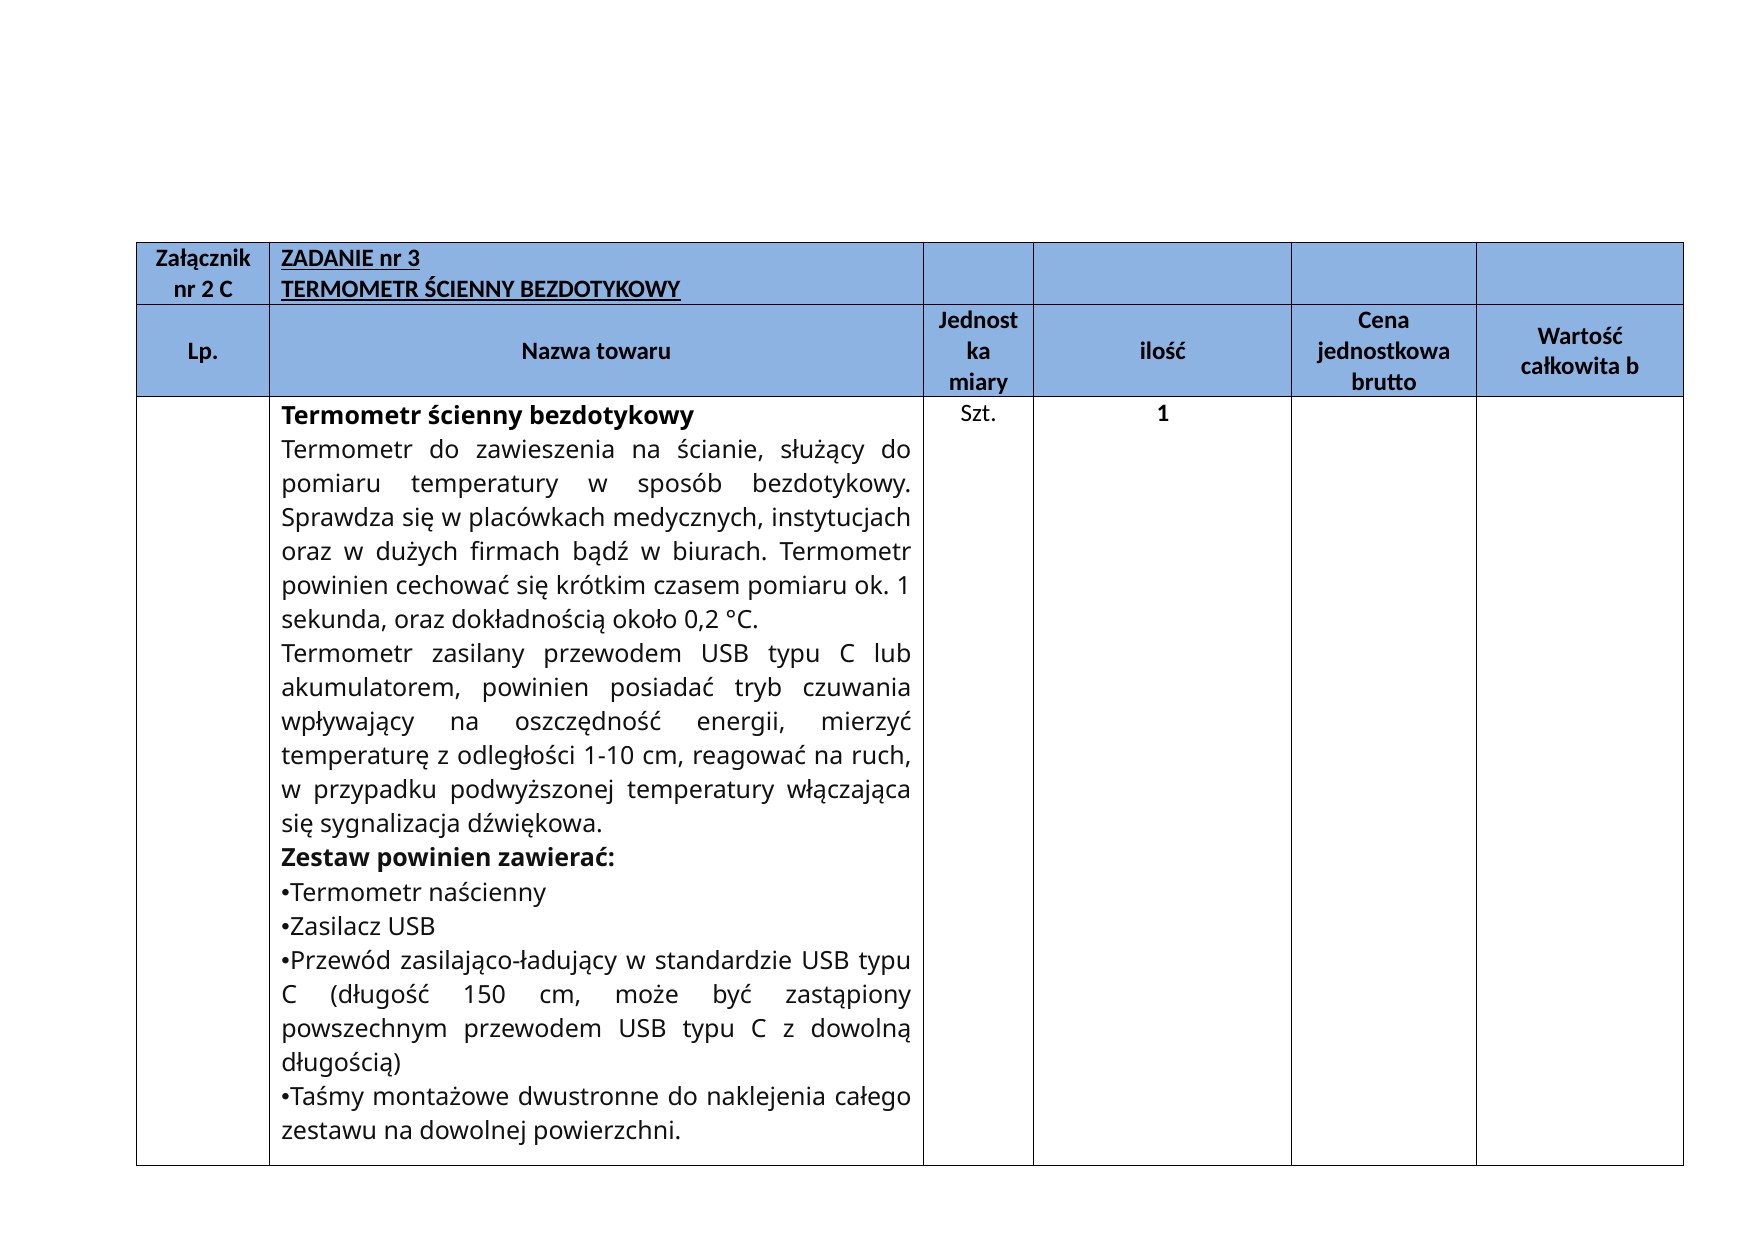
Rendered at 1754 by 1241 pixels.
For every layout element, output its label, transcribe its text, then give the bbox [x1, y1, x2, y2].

table_cell Cena jednostkowa brutto [1292, 305, 1476, 396]
table_header [1477, 243, 1683, 304]
table_header ZADANIE nr 3 TERMOMETR ŚCIENNY BEZDOTYKOWY [270, 243, 923, 304]
table_cell [1292, 397, 1476, 1165]
table_cell [1477, 397, 1683, 1165]
table_cell 1 [1034, 397, 1291, 1165]
table_cell Lp. [137, 305, 269, 396]
table_cell ilość [1034, 305, 1291, 396]
table_header [924, 243, 1033, 304]
table_header [1034, 243, 1291, 304]
table_cell [1684, 304, 1691, 396]
table_cell Jednostka miary [924, 305, 1033, 396]
table_cell [1684, 396, 1691, 1165]
table_cell Szt. [924, 397, 1033, 1165]
table_header [1684, 242, 1691, 304]
table_cell [137, 397, 269, 1165]
table_cell Termometr ścienny bezdotykowy Termometr do zawieszenia na ścianie, służący do pomiaru temperatury w sposób bezdotykowy. Sprawdza się w placówkach medycznych, instytucjach oraz w dużych firmach bądź w biurach. Termometr powinien cechować się krótkim czasem pomiaru ok. 1 sekunda, oraz dokładnością około 0,2 °C. Termometr zasilany przewodem USB typu C lub akumulatorem, powinien posiadać tryb czuwania wpływający na oszczędność energii, mierzyć temperaturę z odległości 1-10 cm, reagować na ruch, w przypadku podwyższonej temperatury włączająca się sygnalizacja dźwiękowa. Zestaw powinien zawierać: Termometr naścienny Zasilacz USB Przewód zasilająco-ładujący w standardzie USB typu C (długość 150 cm, może być zastąpiony powszechnym przewodem USB typu C z dowolną długością) Taśmy montażowe dwustronne do naklejenia całego zestawu na dowolnej powierzchni. Termometr powinien posiadać Certyfikację medyczną dokonaną w Europie oraz dokument Urzędu Rejestracji Produktów Leczniczych, Wyrobów Medycznych oraz Produktów Biobójczych w Polsce. [270, 397, 923, 1165]
table_cell Nazwa towaru [270, 305, 923, 396]
table_header [1292, 243, 1476, 304]
table_header Załącznik nr 2 C [137, 243, 269, 304]
table_cell Wartość całkowita b [1477, 305, 1683, 396]
